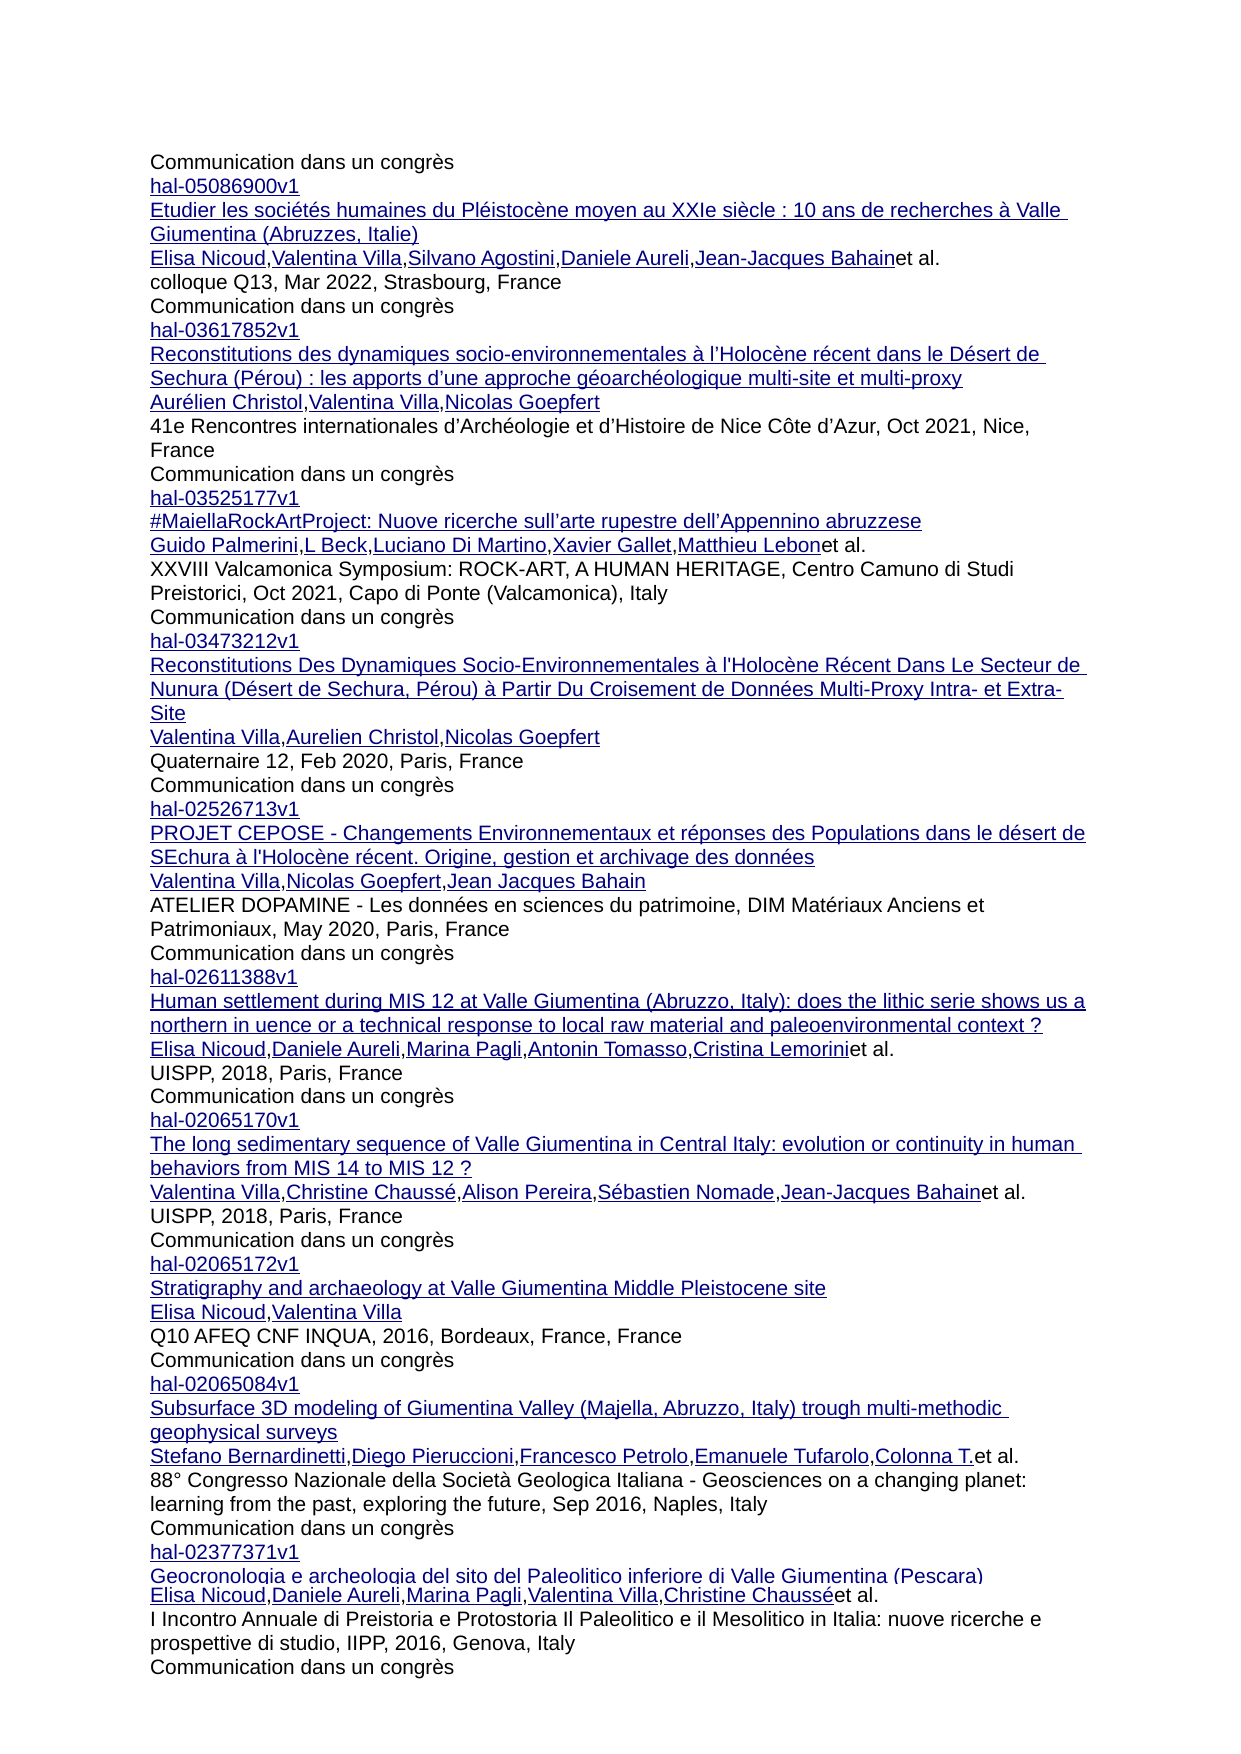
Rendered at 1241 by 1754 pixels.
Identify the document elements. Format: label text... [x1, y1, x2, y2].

table_cell Geocronologia e archeologia del sito del Paleolitico inferiore di Valle Giumentina (Pescara) Elisa Nicoud,Daniele Aureli,Marina Pagli,Valentina Villa,Christine Chausséet al. I Incontro Annuale di Preistoria e Protostoria Il Paleolitico e il Mesolitico in Italia: nuove ricerche e prospettive di studio, IIPP, 2016, Genova, Italy Communication dans un congrès [150, 1564, 1090, 1679]
table_cell Subsurface 3D modeling of Giumentina Valley (Majella, Abruzzo, Italy) trough multi-methodic geophysical surveys Stefano Bernardinetti,Diego Pieruccioni,Francesco Petrolo,Emanuele Tufarolo,Colonna T.et al. 88° Congresso Nazionale della Società Geologica Italiana - Geosciences on a changing planet: learning from the past, exploring the future, Sep 2016, Naples, Italy Communication dans un congrès hal-02377371v1 [150, 1396, 1090, 1563]
table_cell Reconstitutions Des Dynamiques Socio-Environnementales à l'Holocène Récent Dans Le Secteur de Nunura (Désert de Sechura, Pérou) à Partir Du Croisement de Données Multi-Proxy Intra- et Extra-Site Valentina Villa,Aurelien Christol,Nicolas Goepfert Quaternaire 12, Feb 2020, Paris, France Communication dans un congrès hal-02526713v1 [150, 653, 1090, 821]
table_cell Stratigraphy and archaeology at Valle Giumentina Middle Pleistocene site Elisa Nicoud,Valentina Villa Q10 AFEQ CNF INQUA, 2016, Bordeaux, France, France Communication dans un congrès hal-02065084v1 [150, 1276, 1090, 1396]
table_cell Human settlement during MIS 12 at Valle Giumentina (Abruzzo, Italy): does the lithic serie shows us a northern in uence or a technical response to local raw material and paleoenvironmental context ? Elisa Nicoud,Daniele Aureli,Marina Pagli,Antonin Tomasso,Cristina Lemoriniet al. UISPP, 2018, Paris, France Communication dans un congrès hal-02065170v1 [150, 989, 1090, 1132]
table_cell Etudier les sociétés humaines du Pléistocène moyen au XXIe siècle : 10 ans de recherches à Valle Giumentina (Abruzzes, Italie) Elisa Nicoud,Valentina Villa,Silvano Agostini,Daniele Aureli,Jean-Jacques Bahainet al. colloque Q13, Mar 2022, Strasbourg, France Communication dans un congrès hal-03617852v1 [150, 198, 1090, 342]
table_header Communication dans un congrès hal-05086900v1 [150, 150, 1090, 198]
table_cell The long sedimentary sequence of Valle Giumentina in Central Italy: evolution or continuity in human behaviors from MIS 14 to MIS 12 ? Valentina Villa,Christine Chaussé,Alison Pereira,Sébastien Nomade,Jean-Jacques Bahainet al. UISPP, 2018, Paris, France Communication dans un congrès hal-02065172v1 [150, 1132, 1090, 1276]
table_cell PROJET CEPOSE - Changements Environnementaux et réponses des Populations dans le désert de SEchura à l'Holocène récent. Origine, gestion et archivage des données Valentina Villa,Nicolas Goepfert,Jean Jacques Bahain ATELIER DOPAMINE - Les données en sciences du patrimoine, DIM Matériaux Anciens et Patrimoniaux, May 2020, Paris, France Communication dans un congrès hal-02611388v1 [150, 821, 1090, 988]
table_cell #MaiellaRockArtProject: Nuove ricerche sull’arte rupestre dell’Appennino abruzzese Guido Palmerini,L Beck,Luciano Di Martino,Xavier Gallet,Matthieu Lebonet al. XXVIII Valcamonica Symposium: ROCK-ART, A HUMAN HERITAGE, Centro Camuno di Studi Preistorici, Oct 2021, Capo di Ponte (Valcamonica), Italy Communication dans un congrès hal-03473212v1 [150, 509, 1090, 653]
table_cell Reconstitutions des dynamiques socio-environnementales à l’Holocène récent dans le Désert de Sechura (Pérou) : les apports d’une approche géoarchéologique multi-site et multi-proxy Aurélien Christol,Valentina Villa,Nicolas Goepfert 41e Rencontres internationales d’Archéologie et d’Histoire de Nice Côte d’Azur, Oct 2021, Nice, France Communication dans un congrès hal-03525177v1 [150, 342, 1090, 509]
